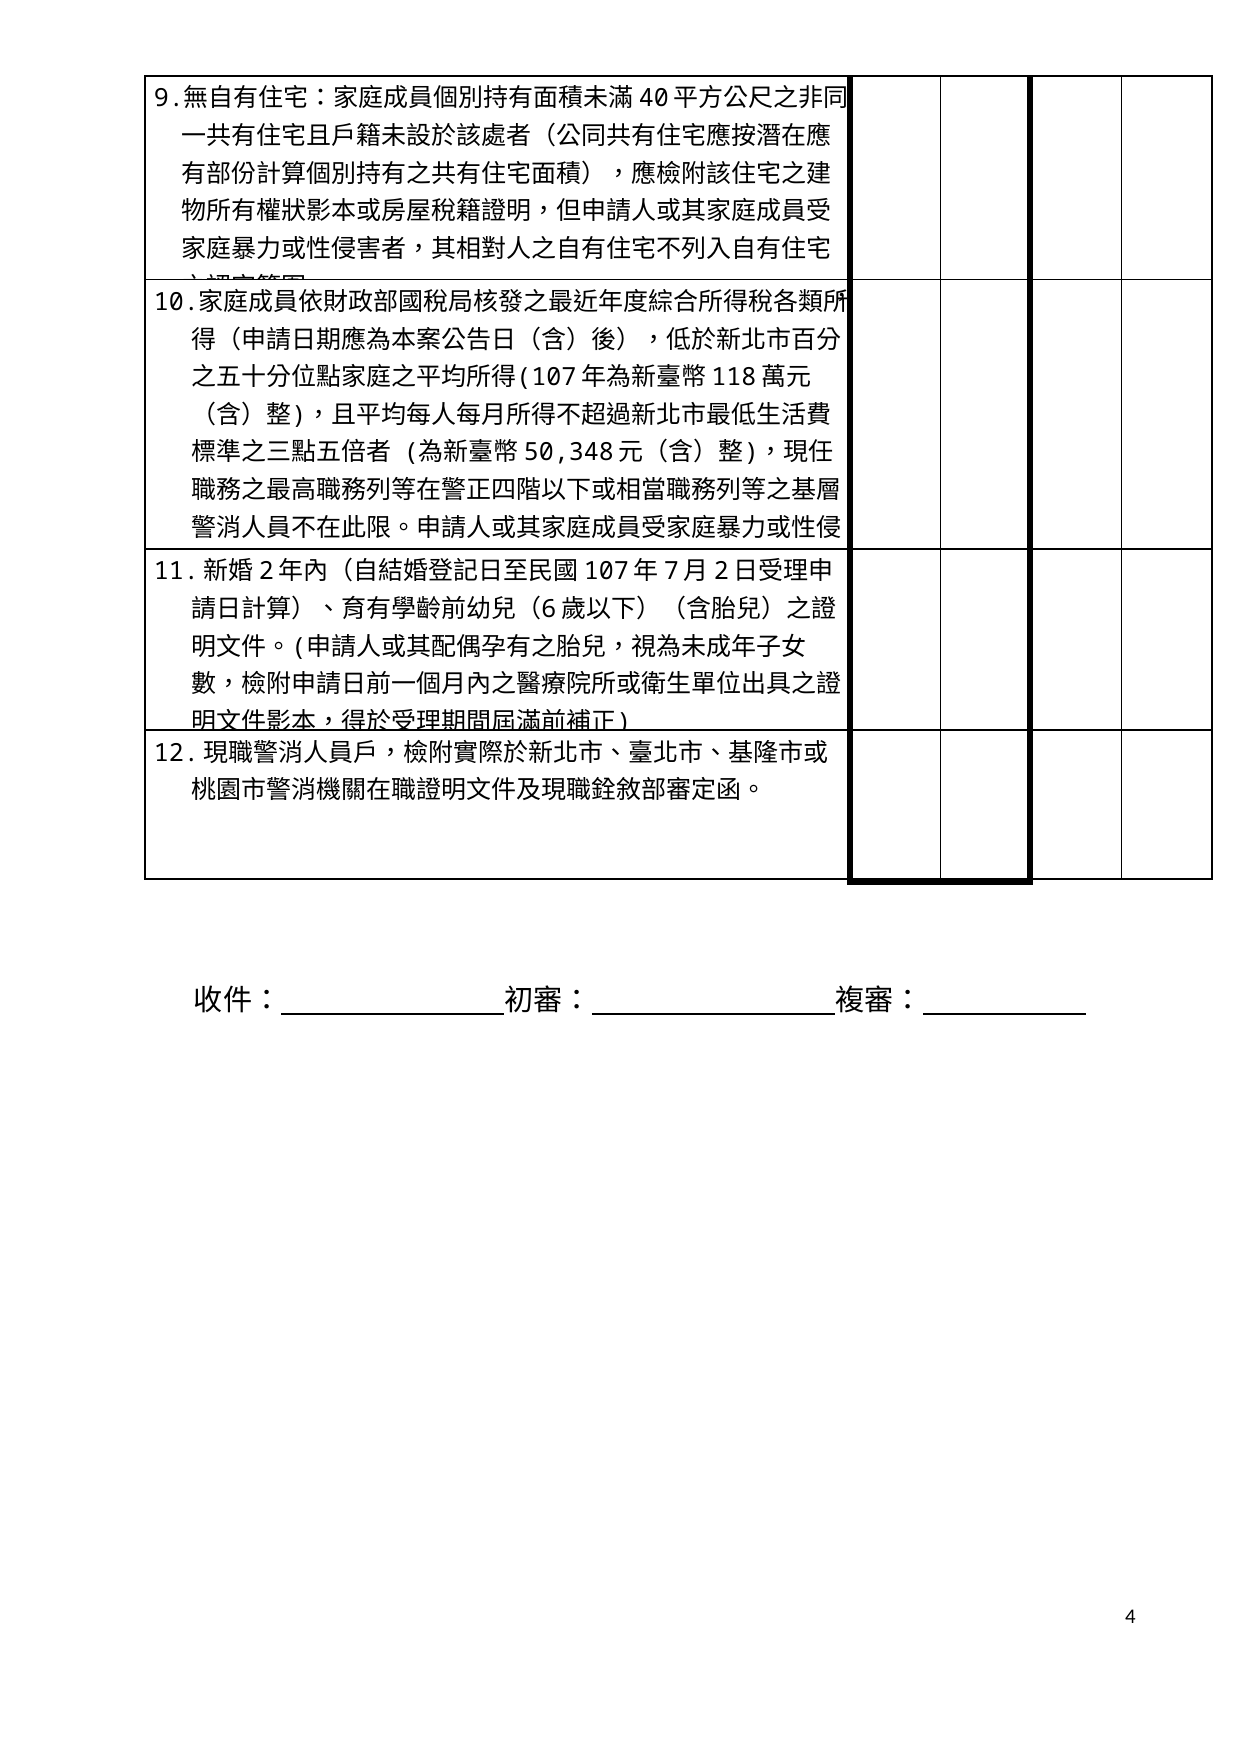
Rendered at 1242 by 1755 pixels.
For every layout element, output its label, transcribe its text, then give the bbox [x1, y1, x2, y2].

table_cell [853, 77, 940, 278]
table_cell [941, 280, 1027, 548]
table_cell [1122, 77, 1211, 278]
table_cell 9.無自有住宅：家庭成員個別持有面積未滿40平方公尺之非同一共有住宅且戶籍未設於該處者（公同共有住宅應按潛在應有部份計算個別持有之共有住宅面積），應檢附該住宅之建物所有權狀影本或房屋稅籍證明，但申請人或其家庭成員受家庭暴力或性侵害者，其相對人之自有住宅不列入自有住宅之認定範圍。 [146, 77, 847, 278]
table_cell [1122, 731, 1211, 878]
table_cell [853, 731, 940, 878]
table_cell [1122, 280, 1211, 548]
table_cell [941, 550, 1027, 729]
table_cell [1033, 731, 1121, 878]
table_cell [941, 731, 1027, 878]
table_cell 11. 新婚2年內（自結婚登記日至民國107年7月2日受理申請日計算）、育有學齡前幼兒（6歲以下）（含胎兒）之證明文件。(申請人或其配偶孕有之胎兒，視為未成年子女數，檢附申請日前一個月內之醫療院所或衛生單位出具之證明文件影本，得於受理期間屆滿前補正) [146, 550, 847, 729]
table_cell [1033, 280, 1121, 548]
table_cell [1033, 77, 1121, 278]
text 收件： 初審： 複審： [194, 972, 1137, 1019]
table_cell 12. 現職警消人員戶，檢附實際於新北市、臺北市、基隆市或桃園市警消機關在職證明文件及現職銓敘部審定函。 [146, 731, 847, 878]
table_cell [941, 77, 1027, 278]
table_cell ， [853, 280, 940, 548]
table_cell [1122, 550, 1211, 729]
table_cell [1033, 550, 1121, 729]
table_cell 10.家庭成員依財政部國稅局核發之最近年度綜合所得稅各類所 得（申請日期應為本案公告日（含）後），低於新北市百分之五十分位點家庭之平均所得(107年為新臺幣118萬元（含）整)，且平均每人每月所得不超過新北市最低生活費標準之三點五倍者 (為新臺幣50,348元（含）整)，現任職務之最高職務列等在警正四階以下或相當職務列等之基層警消人員不在此限。申請人或其家庭成員受家庭暴力或性侵害者，其相對人之所得不計入所得計算。 [146, 280, 847, 548]
table_cell [853, 550, 940, 729]
